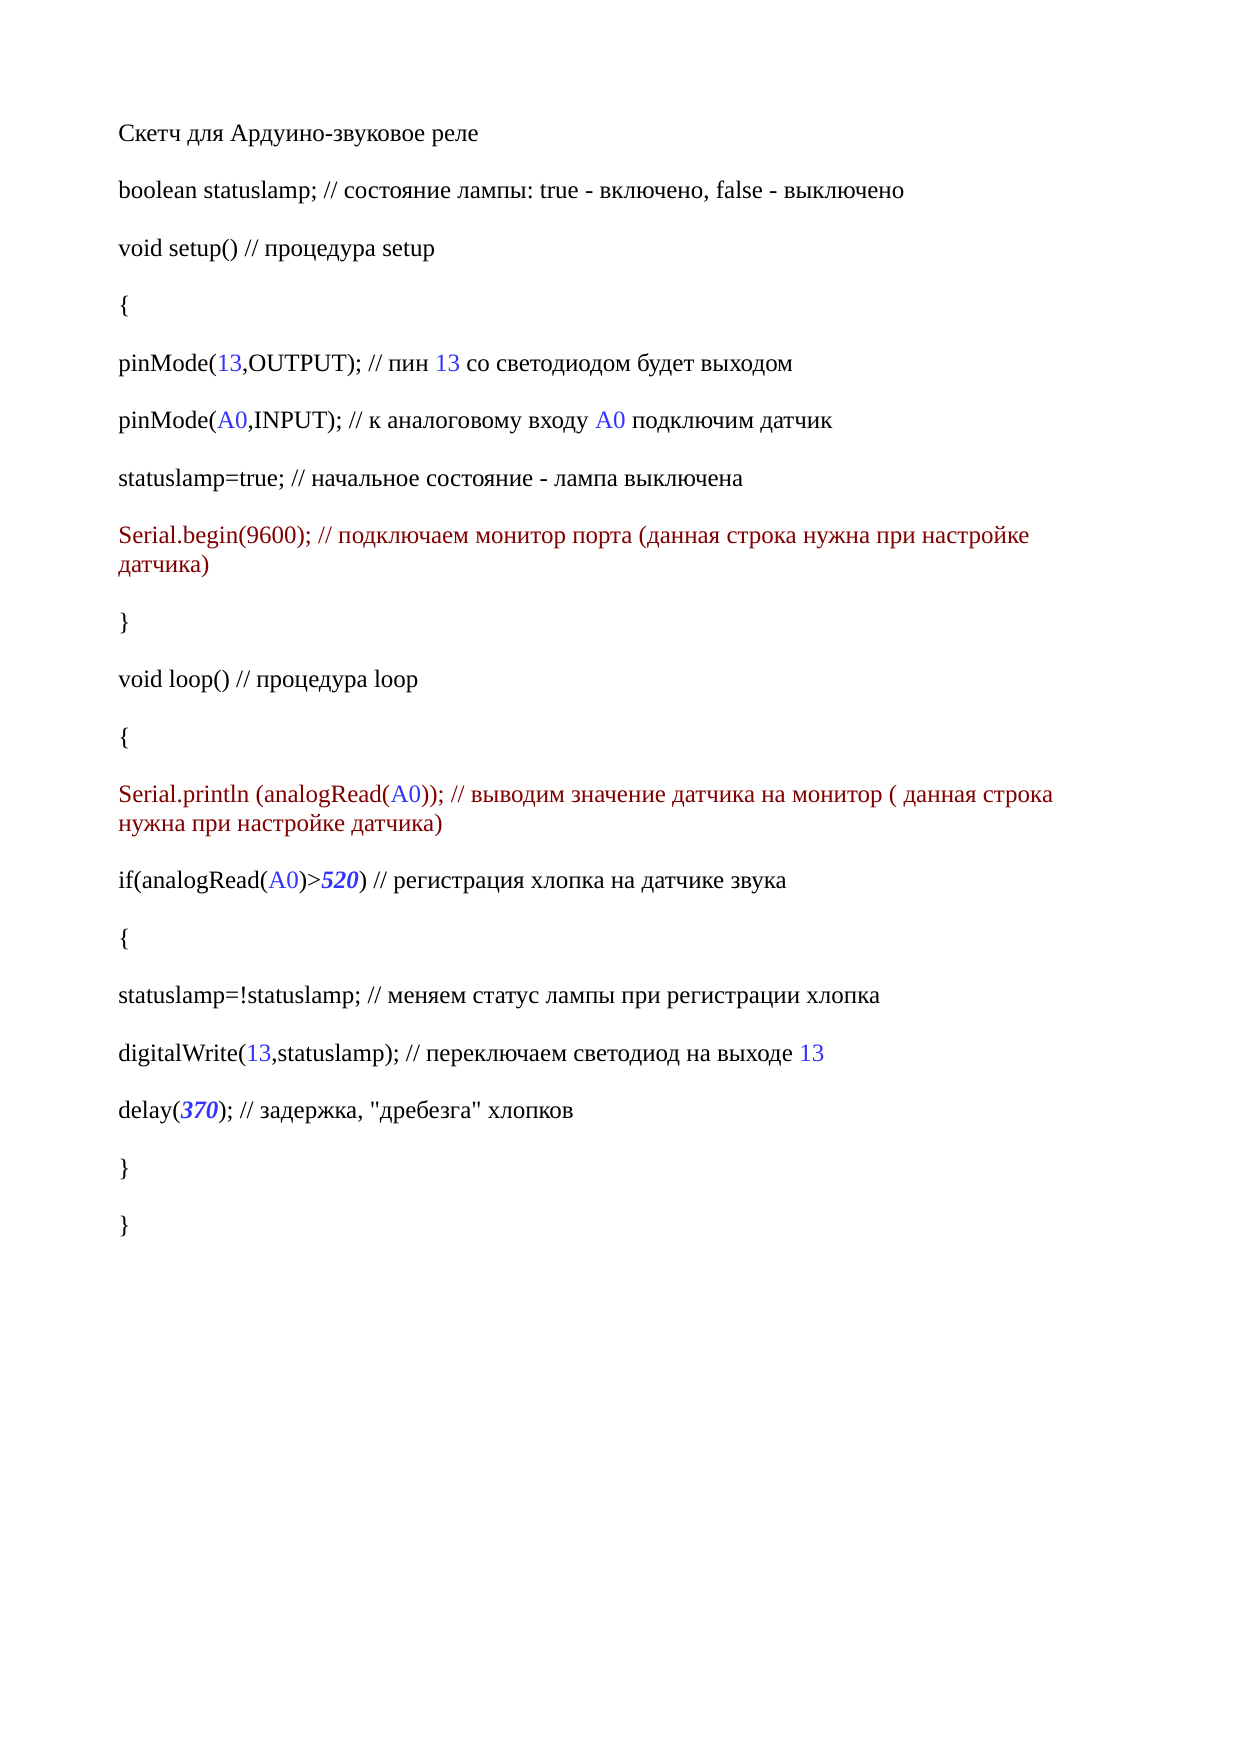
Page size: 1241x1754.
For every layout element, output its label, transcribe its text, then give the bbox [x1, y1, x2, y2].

text void setup() // процедура setup [118, 233, 1122, 262]
text } [118, 1211, 1122, 1239]
text digitalWrite(13,statuslamp); // переключаем светодиод на выходе 13 [118, 1038, 1122, 1067]
text pinMode(A0,INPUT); // к аналоговому входу A0 подключим датчик [118, 406, 1122, 434]
text Serial.println (analogRead(A0)); // выводим значение датчика на монитор ( данная строка нужна при настройке датчика) [118, 779, 1122, 837]
text pinMode(13,OUTPUT); // пин 13 со светодиодом будет выходом [118, 348, 1122, 377]
text Serial.begin(9600); // подключаем монитор порта (данная строка нужна при настройке датчика) [118, 521, 1122, 578]
text void loop() // процедура loop [118, 664, 1122, 693]
text Скетч для Ардуино-звуковое реле boolean statuslamp; // состояние лампы: true - включено, false - выключено [118, 118, 1122, 204]
text { [118, 722, 1122, 751]
text delay(370); // задержка, "дребезга" хлопков [118, 1096, 1122, 1124]
text } [118, 607, 1122, 636]
text } [118, 1153, 1122, 1182]
text statuslamp=true; // начальное состояние - лампа выключена [118, 463, 1122, 492]
text if(analogRead(A0)>520) // регистрация хлопка на датчике звука [118, 866, 1122, 894]
text { [118, 923, 1122, 952]
text { [118, 291, 1122, 319]
text statuslamp=!statuslamp; // меняем статус лампы при регистрации хлопка [118, 981, 1122, 1009]
